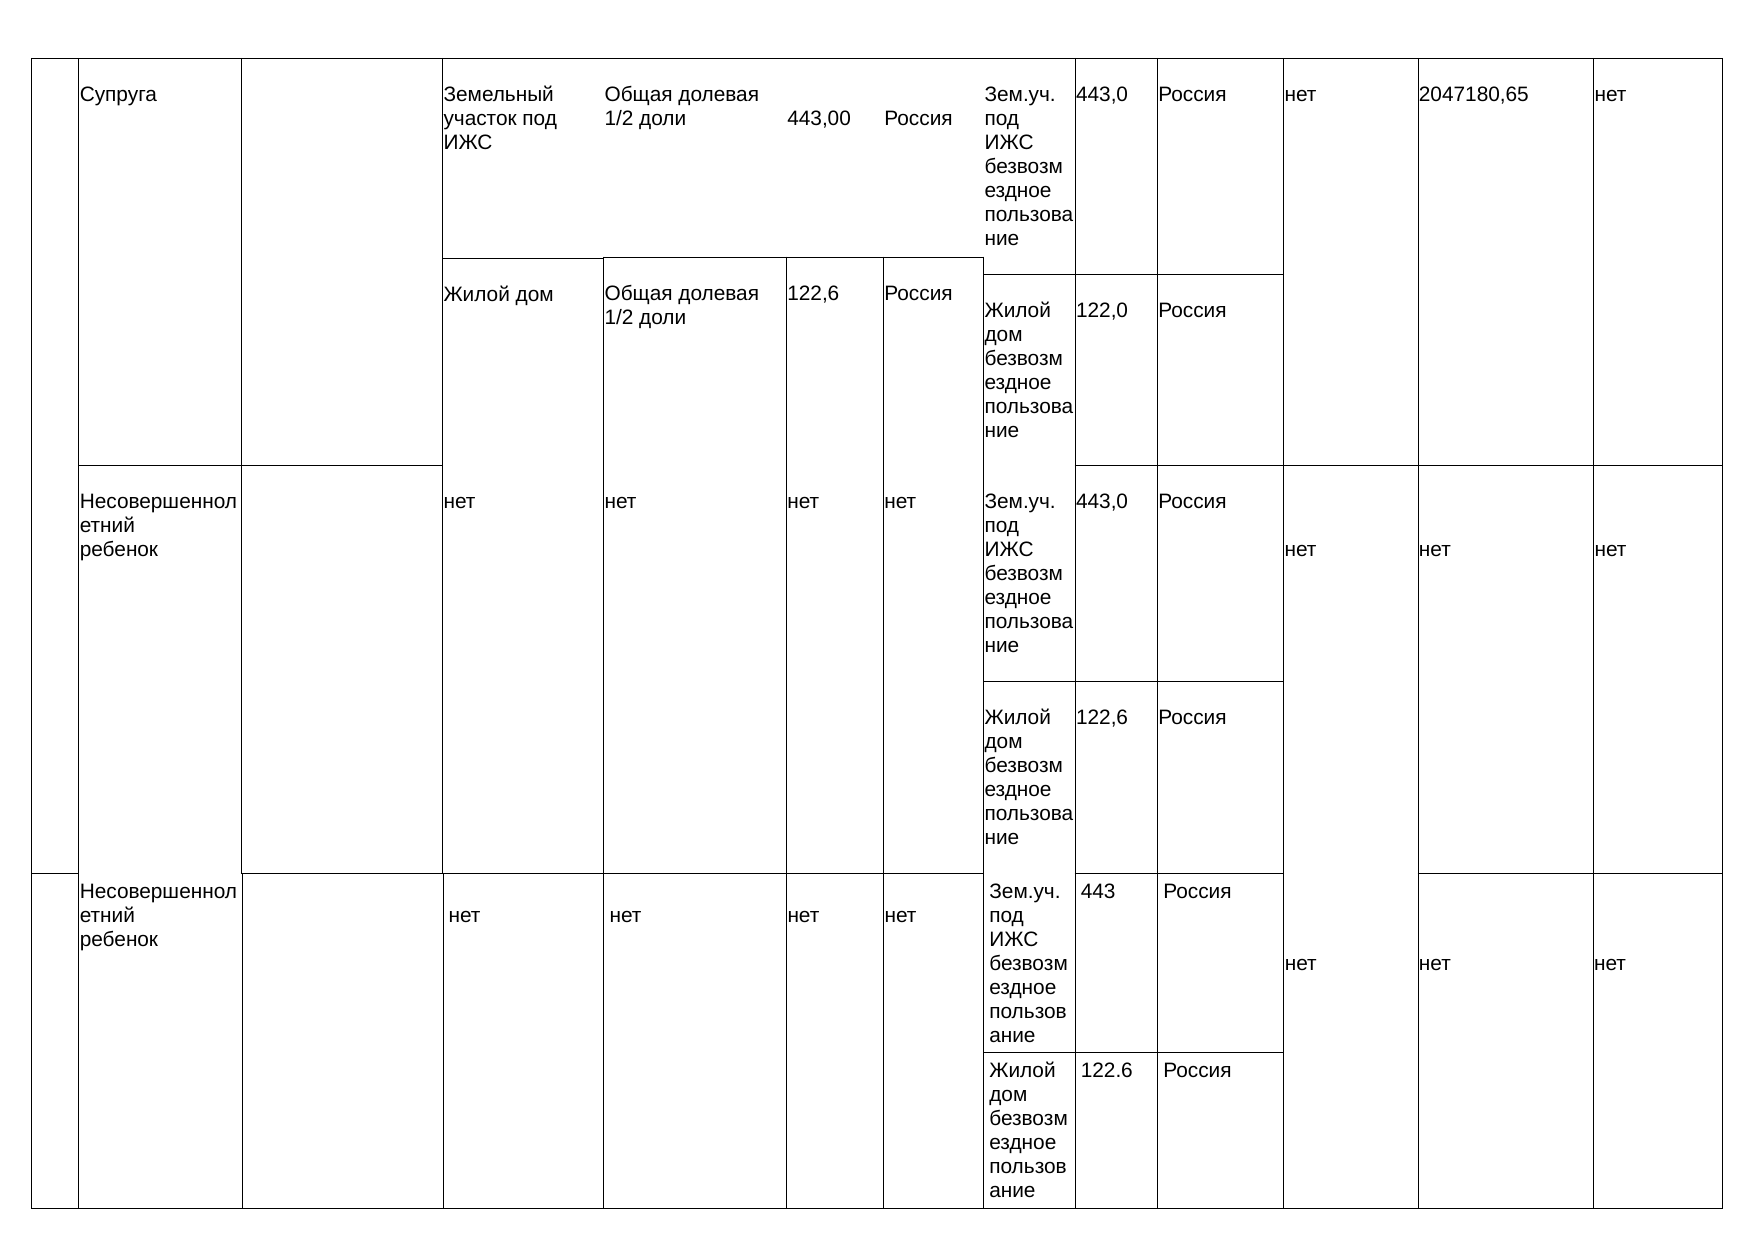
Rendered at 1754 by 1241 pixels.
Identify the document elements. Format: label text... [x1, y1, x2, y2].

table_header 443,00 [786, 59, 883, 257]
table_cell нет [1419, 874, 1593, 1207]
table_cell нет [1284, 59, 1418, 465]
table_cell Жилой дом безвозмездное пользование [984, 275, 1075, 465]
table_cell Россия [1158, 1053, 1283, 1207]
table_cell Жилой дом безвозмездное пользование [984, 1053, 1075, 1207]
table_header Россия [1158, 59, 1283, 273]
table_cell нет [444, 874, 603, 1207]
table_header Зем.уч. под ИЖС безвозмездное пользование [984, 465, 1075, 681]
table_cell нет [604, 465, 786, 873]
table_cell 122,6 [787, 258, 883, 465]
table_cell нет [1594, 59, 1722, 465]
table_cell нет [604, 874, 786, 1207]
table_cell Россия [1158, 275, 1283, 465]
table_cell Несовершеннолетний ребенок [79, 466, 241, 873]
table_cell [242, 466, 442, 873]
table_header Россия [1158, 874, 1283, 1052]
table_header Россия [1158, 466, 1283, 681]
table_cell Несовершеннолетний ребенок [79, 873, 242, 1207]
table_cell нет [884, 874, 983, 1207]
table_cell Жилой дом безвозмездное пользование [984, 682, 1075, 873]
table_cell нет [787, 465, 883, 873]
table_cell Жилой дом [443, 259, 603, 465]
table_cell 122,6 [1076, 1053, 1157, 1207]
table_cell Общая долевая 1/2 доли [604, 258, 786, 465]
table_header Россия [883, 59, 983, 257]
table_cell [32, 59, 78, 873]
table_header Зем.уч. под ИЖС безвозмездное пользование [983, 59, 1075, 273]
table_header Общая долевая 1/2 доли [603, 59, 786, 257]
table_header Земельный участок под ИЖС [443, 59, 603, 257]
table_cell нет [1594, 466, 1722, 873]
table_cell 122,0 [1076, 275, 1157, 465]
table_cell нет [884, 465, 983, 873]
table_cell [243, 874, 443, 1207]
table_cell нет [1284, 466, 1418, 873]
table_cell Супруга [79, 59, 241, 465]
table_cell нет [443, 465, 603, 873]
table_cell 2047180,65 [1419, 59, 1593, 465]
table_header Зем.уч. под ИЖС безвозмездное пользование [984, 873, 1075, 1052]
table_cell нет [1284, 873, 1418, 1207]
table_header 443 [1076, 874, 1157, 1052]
table_cell [32, 874, 78, 1207]
table_cell нет [1594, 874, 1722, 1207]
table_cell Россия [1158, 682, 1283, 873]
table_header 443,0 [1076, 59, 1157, 273]
table_cell Россия [884, 258, 983, 465]
table_cell нет [1419, 466, 1593, 873]
table_cell 122,6 [1076, 682, 1157, 873]
table_cell нет [787, 874, 883, 1207]
table_header 443,0 [1076, 466, 1157, 681]
table_cell [242, 59, 442, 465]
